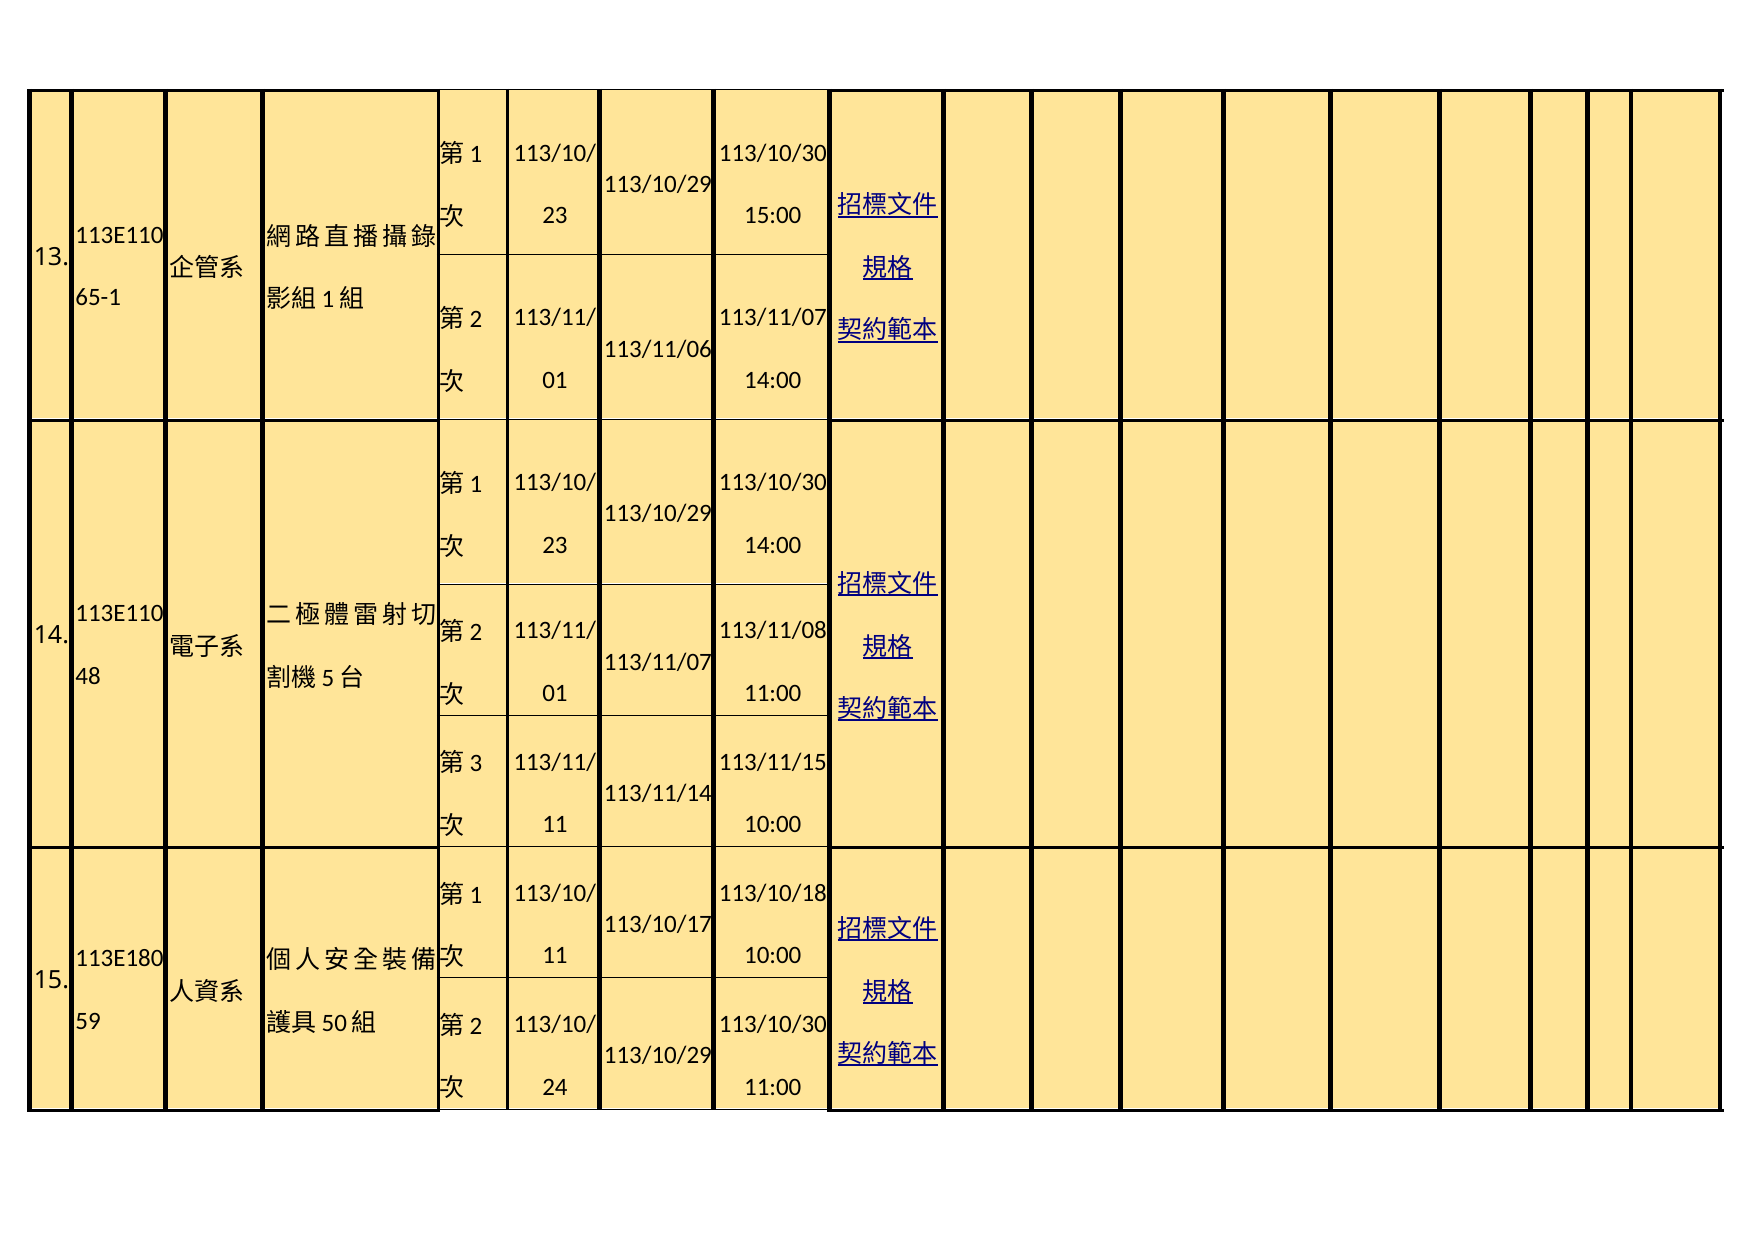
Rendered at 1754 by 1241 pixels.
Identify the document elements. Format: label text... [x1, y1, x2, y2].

table_cell 113/10/23 [509, 420, 597, 583]
table_cell [1442, 849, 1528, 1108]
table_cell [1333, 849, 1437, 1108]
table_cell [1123, 92, 1221, 418]
table_cell 113/10/11 [509, 847, 597, 977]
table_cell 企管系 [168, 92, 260, 418]
table_cell 113/10/3015:00 [716, 90, 827, 254]
table_cell [1034, 849, 1118, 1108]
table_cell 二極體雷射切割機5台 [265, 422, 437, 846]
table_cell 第2次 [440, 978, 506, 1108]
table_cell [1590, 92, 1629, 418]
table_cell 113/11/0714:00 [716, 255, 827, 418]
table_cell 113/10/3011:00 [716, 978, 827, 1108]
table_cell 113/11/01 [509, 255, 597, 418]
table_cell 113/10/23 [509, 90, 597, 254]
table_cell [1333, 92, 1437, 418]
table_cell 113/10/1810:00 [716, 847, 827, 977]
table_cell 第2次 [440, 585, 506, 715]
table_cell [1226, 92, 1328, 418]
table_cell 個人安全裝備護具50組 [265, 849, 437, 1108]
table_cell 113/11/14 [602, 716, 711, 846]
table_cell 113/11/07 [602, 585, 711, 715]
table_cell 第2次 [440, 255, 506, 418]
table_cell 113/10/3014:00 [716, 420, 827, 583]
table_cell 113/10/29 [602, 420, 711, 583]
table_cell [1590, 849, 1629, 1108]
table_cell 第1次 [440, 847, 506, 977]
table_cell [1442, 422, 1528, 846]
table_cell [1333, 422, 1437, 846]
table_cell [1226, 422, 1328, 846]
table_cell [32, 849, 69, 1108]
table_cell [1633, 849, 1718, 1108]
table_cell [1633, 92, 1718, 418]
table_cell 113/11/0811:00 [716, 585, 827, 715]
table_cell 第1次 [440, 90, 506, 254]
table_cell 113E18059 [74, 849, 163, 1108]
table_cell [946, 92, 1029, 418]
table_cell 電子系 [168, 422, 260, 846]
table_cell 招標文件 規格 契約範本 [832, 92, 941, 418]
table_cell 招標文件 規格 契約範本 [832, 849, 941, 1108]
table_cell [946, 422, 1029, 846]
table_cell 113/10/29 [602, 978, 711, 1108]
table_cell 113E11048 [74, 422, 163, 846]
table_cell [1533, 92, 1585, 418]
table_cell [1442, 92, 1528, 418]
table_cell [32, 422, 69, 846]
table_cell 招標文件 規格 契約範本 [832, 422, 941, 846]
table_cell [1034, 92, 1118, 418]
table_cell [32, 92, 69, 418]
table_cell 第3次 [440, 716, 506, 846]
table_cell 113/10/24 [509, 978, 597, 1108]
table_cell 113/11/1510:00 [716, 716, 827, 846]
table_cell 113/11/01 [509, 585, 597, 715]
table_cell [1123, 422, 1221, 846]
table_cell [1123, 849, 1221, 1108]
table_cell 網路直播攝錄影組1組 [265, 92, 437, 418]
table_cell [1533, 422, 1585, 846]
table_cell [1533, 849, 1585, 1108]
table_cell 113E11065-1 [74, 92, 163, 418]
table_cell [1633, 422, 1718, 846]
table_cell 113/10/29 [602, 90, 711, 254]
table_cell 第1次 [440, 420, 506, 583]
table_cell 113/11/06 [602, 255, 711, 418]
table_cell [946, 849, 1029, 1108]
table_cell [1226, 849, 1328, 1108]
table_cell 人資系 [168, 849, 260, 1108]
table_cell 113/10/17 [602, 847, 711, 977]
table_cell [1590, 422, 1629, 846]
table_cell 113/11/11 [509, 716, 597, 846]
table_cell [1034, 422, 1118, 846]
